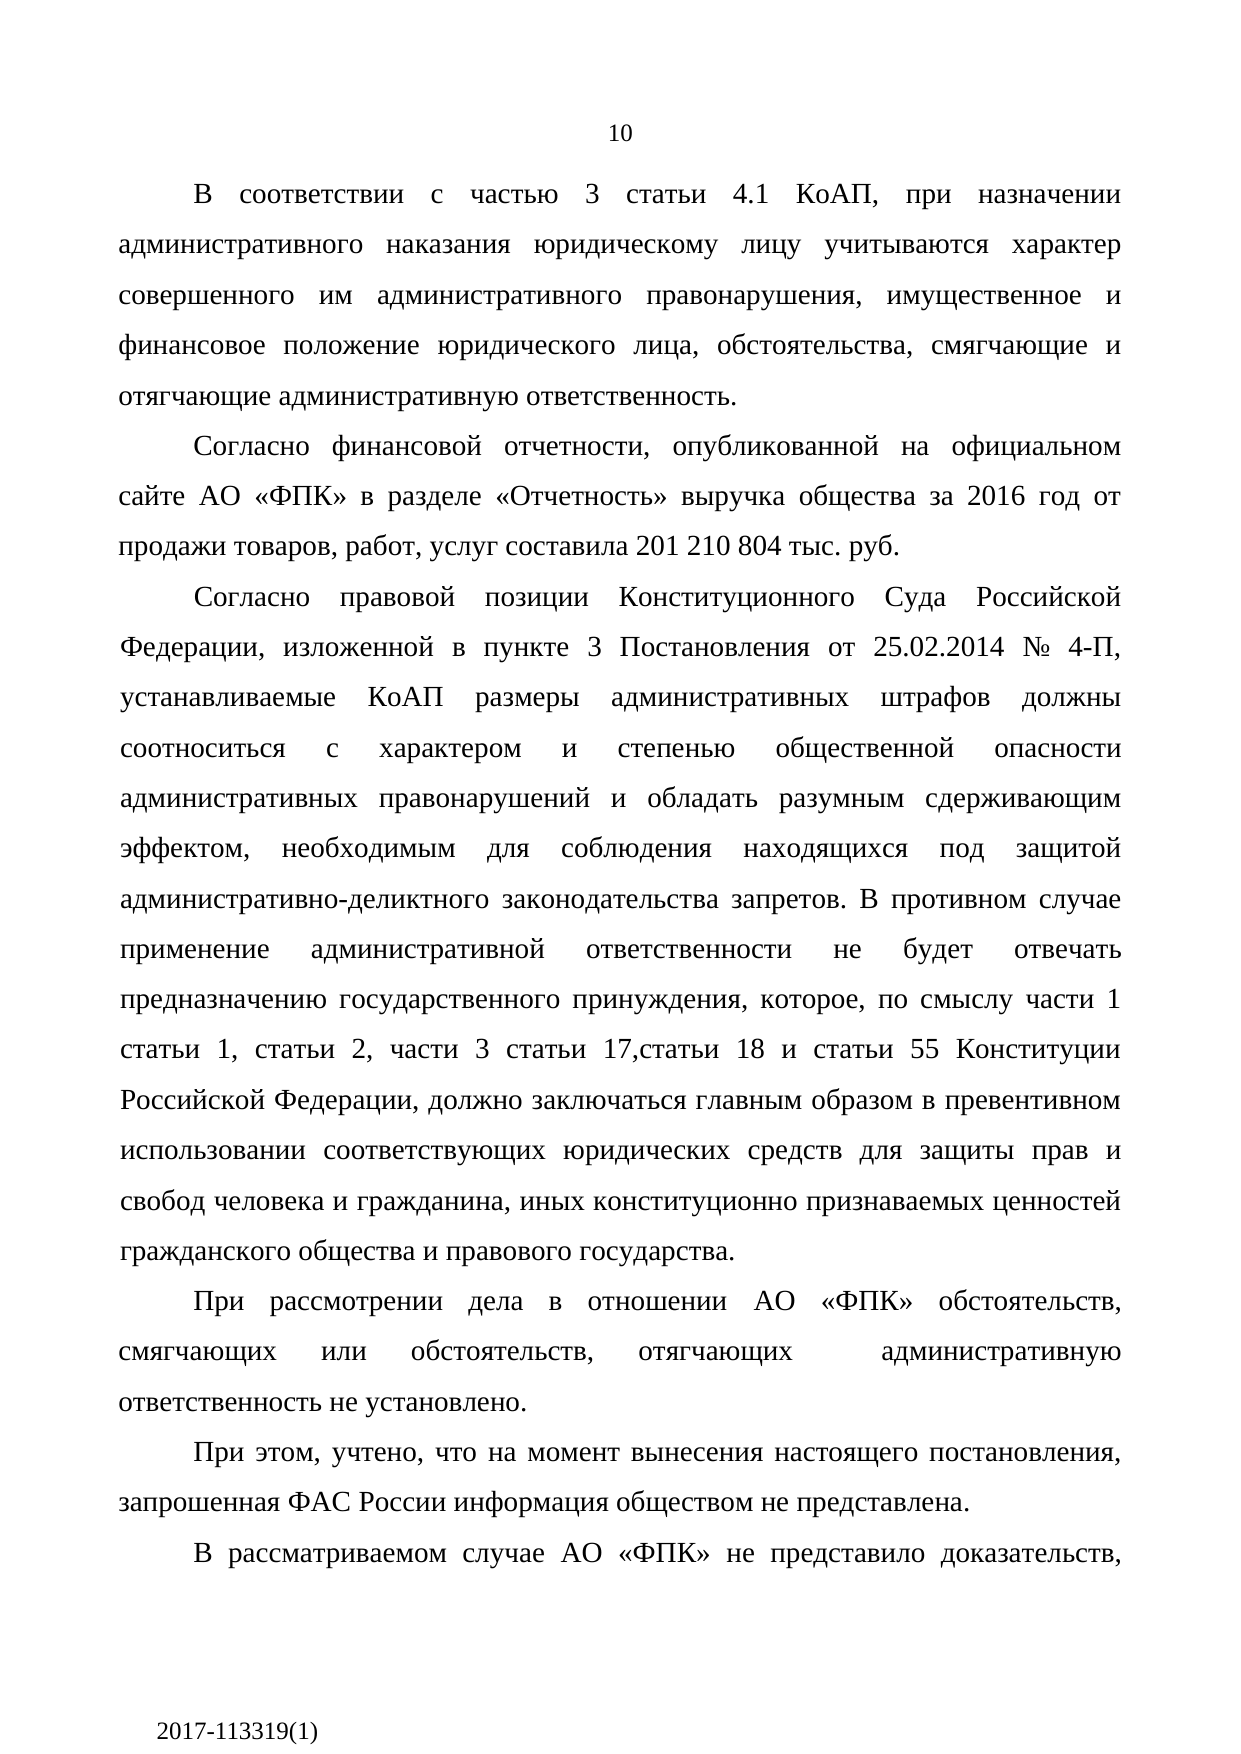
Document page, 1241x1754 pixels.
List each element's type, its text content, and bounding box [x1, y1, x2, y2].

text При рассмотрении дела в отношении АО «ФПК» обстоятельств, смягчающих или обстоятельств, отягчающих административную ответственность не установлено. [118, 1283, 1122, 1417]
text В рассматриваемом случае АО «ФПК» не представило доказательств, [118, 1535, 1122, 1568]
text При этом, учтено, что на момент вынесения настоящего постановления, запрошенная ФАС России информация обществом не представлена. [118, 1434, 1122, 1518]
text Согласно правовой позиции Конституционного Суда Российской Федерации, изложенной в пункте 3 Постановления от 25.02.2014 № 4-П, устанавливаемые КоАП размеры административных штрафов должны соотноситься с характером и степенью общественной опасности административных правонарушений и обладать разумным сдерживающим эффектом, необходимым для соблюдения находящихся под защитой административно-деликтного законодательства запретов. В противном случае применение административной ответственности не будет отвечать предназначению государственного принуждения, которое, по смыслу части 1 статьи 1, статьи 2, части 3 статьи 17,статьи 18 и статьи 55 Конституции Российской Федерации, должно заключаться главным образом в превентивном использовании соответствующих юридических средств для защиты прав и свобод человека и гражданина, иных конституционно признаваемых ценностей гражданского общества и правового государства. [120, 579, 1122, 1266]
text В соответствии с частью 3 статьи 4.1 КоАП, при назначении административного наказания юридическому лицу учитываются характер совершенного им административного правонарушения, имущественное и финансовое положение юридического лица, обстоятельства, смягчающие и отягчающие административную ответственность. [118, 176, 1122, 411]
text Согласно финансовой отчетности, опубликованной на официальном сайте АО «ФПК» в разделе «Отчетность» выручка общества за 2016 год от продажи товаров, работ, услуг составила 201 210 804 тыс. руб. [118, 428, 1122, 562]
